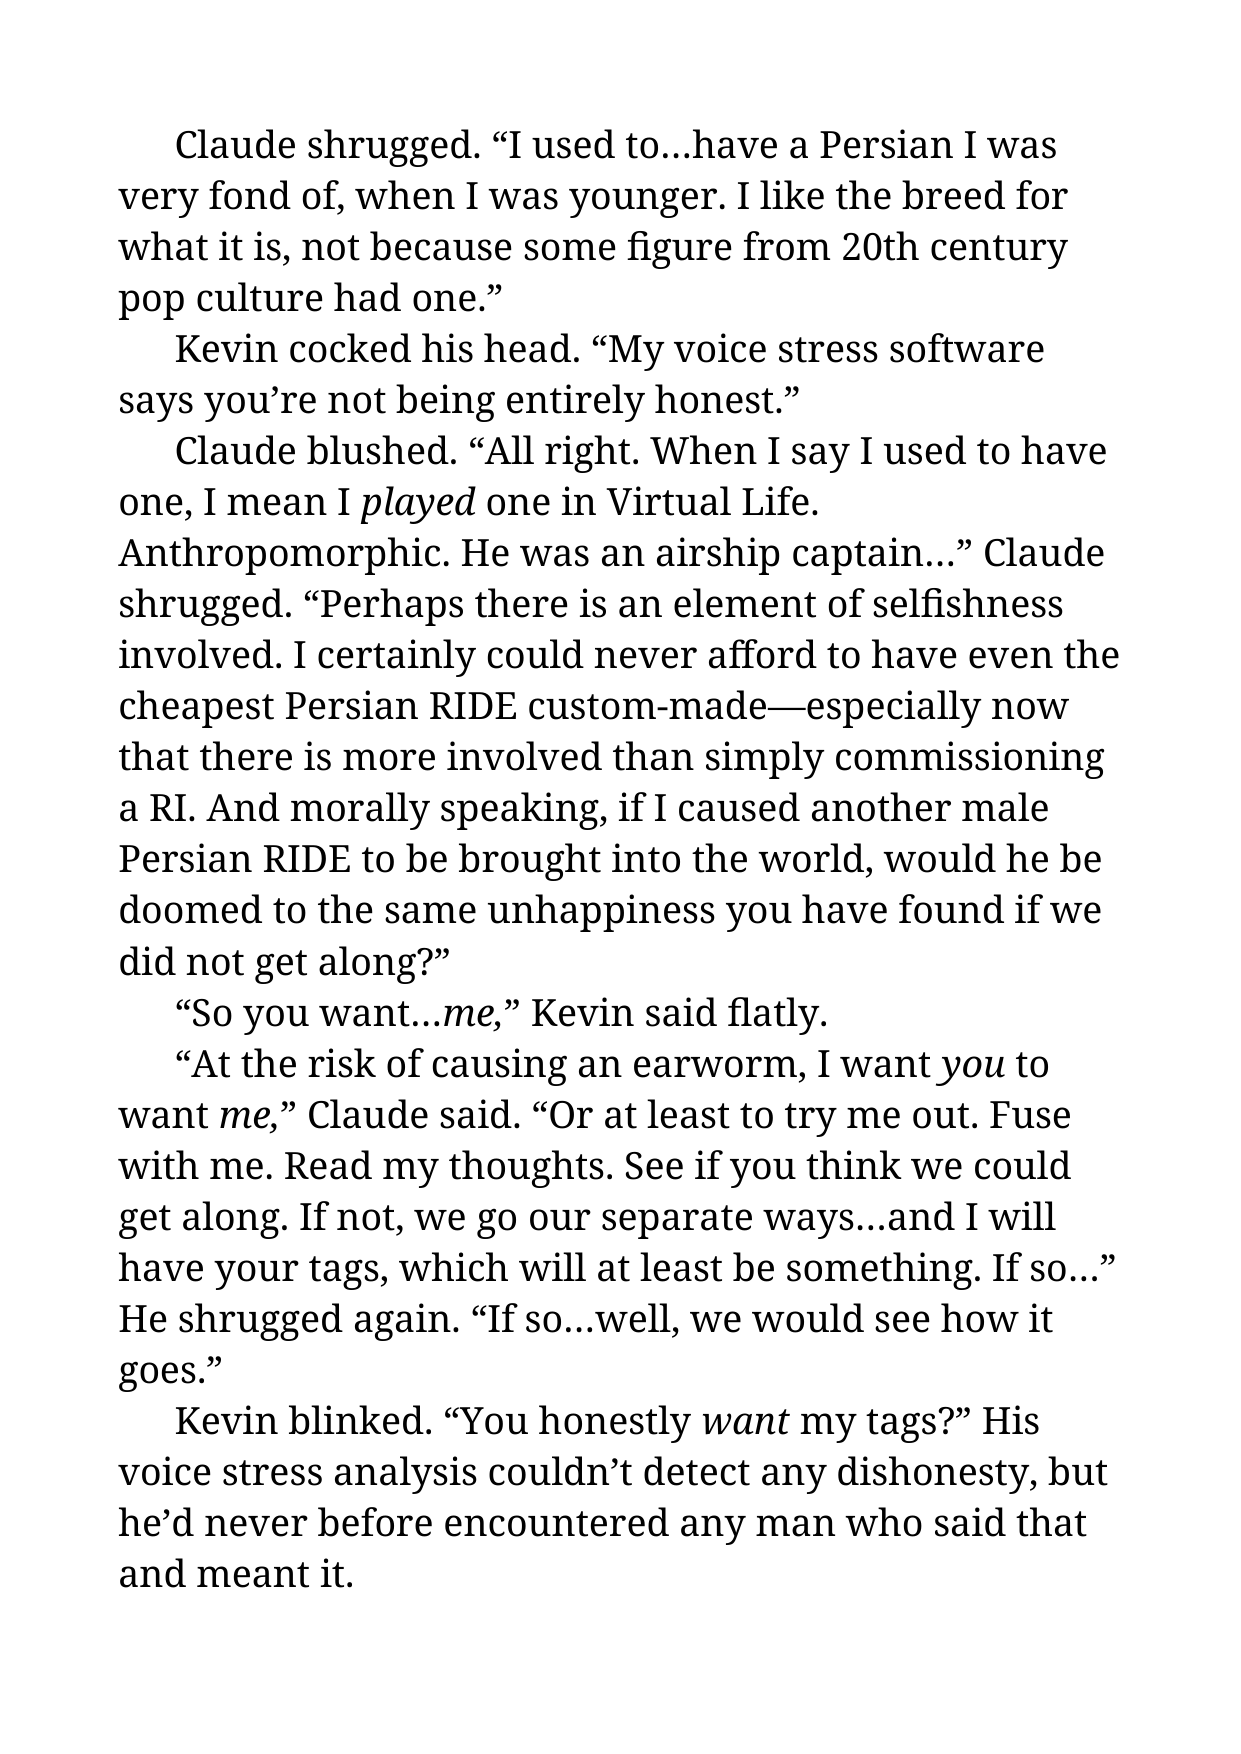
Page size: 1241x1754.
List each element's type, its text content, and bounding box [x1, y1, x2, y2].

text “So you want…me,” Kevin said flatly. [118, 986, 1122, 1037]
text Kevin cocked his head. “My voice stress software says you’re not being entirely honest.” [118, 322, 1122, 424]
text Claude shrugged. “I used to…have a Persian I was very fond of, when I was younger. I like the breed for what it is, not because some figure from 20th century pop culture had one.” [118, 118, 1122, 322]
text “At the risk of causing an earworm, I want you to want me,” Claude said. “Or at least to try me out. Fuse with me. Read my thoughts. See if you think we could get along. If not, we go our separate ways…and I will have your tags, which will at least be something. If so…” He shrugged again. “If so…well, we would see how it goes.” [118, 1037, 1122, 1394]
text Claude blushed. “All right. When I say I used to have one, I mean I played one in Virtual Life. Anthropomorphic. He was an airship captain…” Claude shrugged. “Perhaps there is an element of selfishness involved. I certainly could never afford to have even the cheapest Persian RIDE custom-made—especially now that there is more involved than simply commissioning a RI. And morally speaking, if I caused another male Persian RIDE to be brought into the world, would he be doomed to the same unhappiness you have found if we did not get along?” [118, 424, 1122, 986]
text Kevin blinked. “You honestly want my tags?” His voice stress analysis couldn’t detect any dishonesty, but he’d never before encountered any man who said that and meant it. [118, 1394, 1122, 1598]
